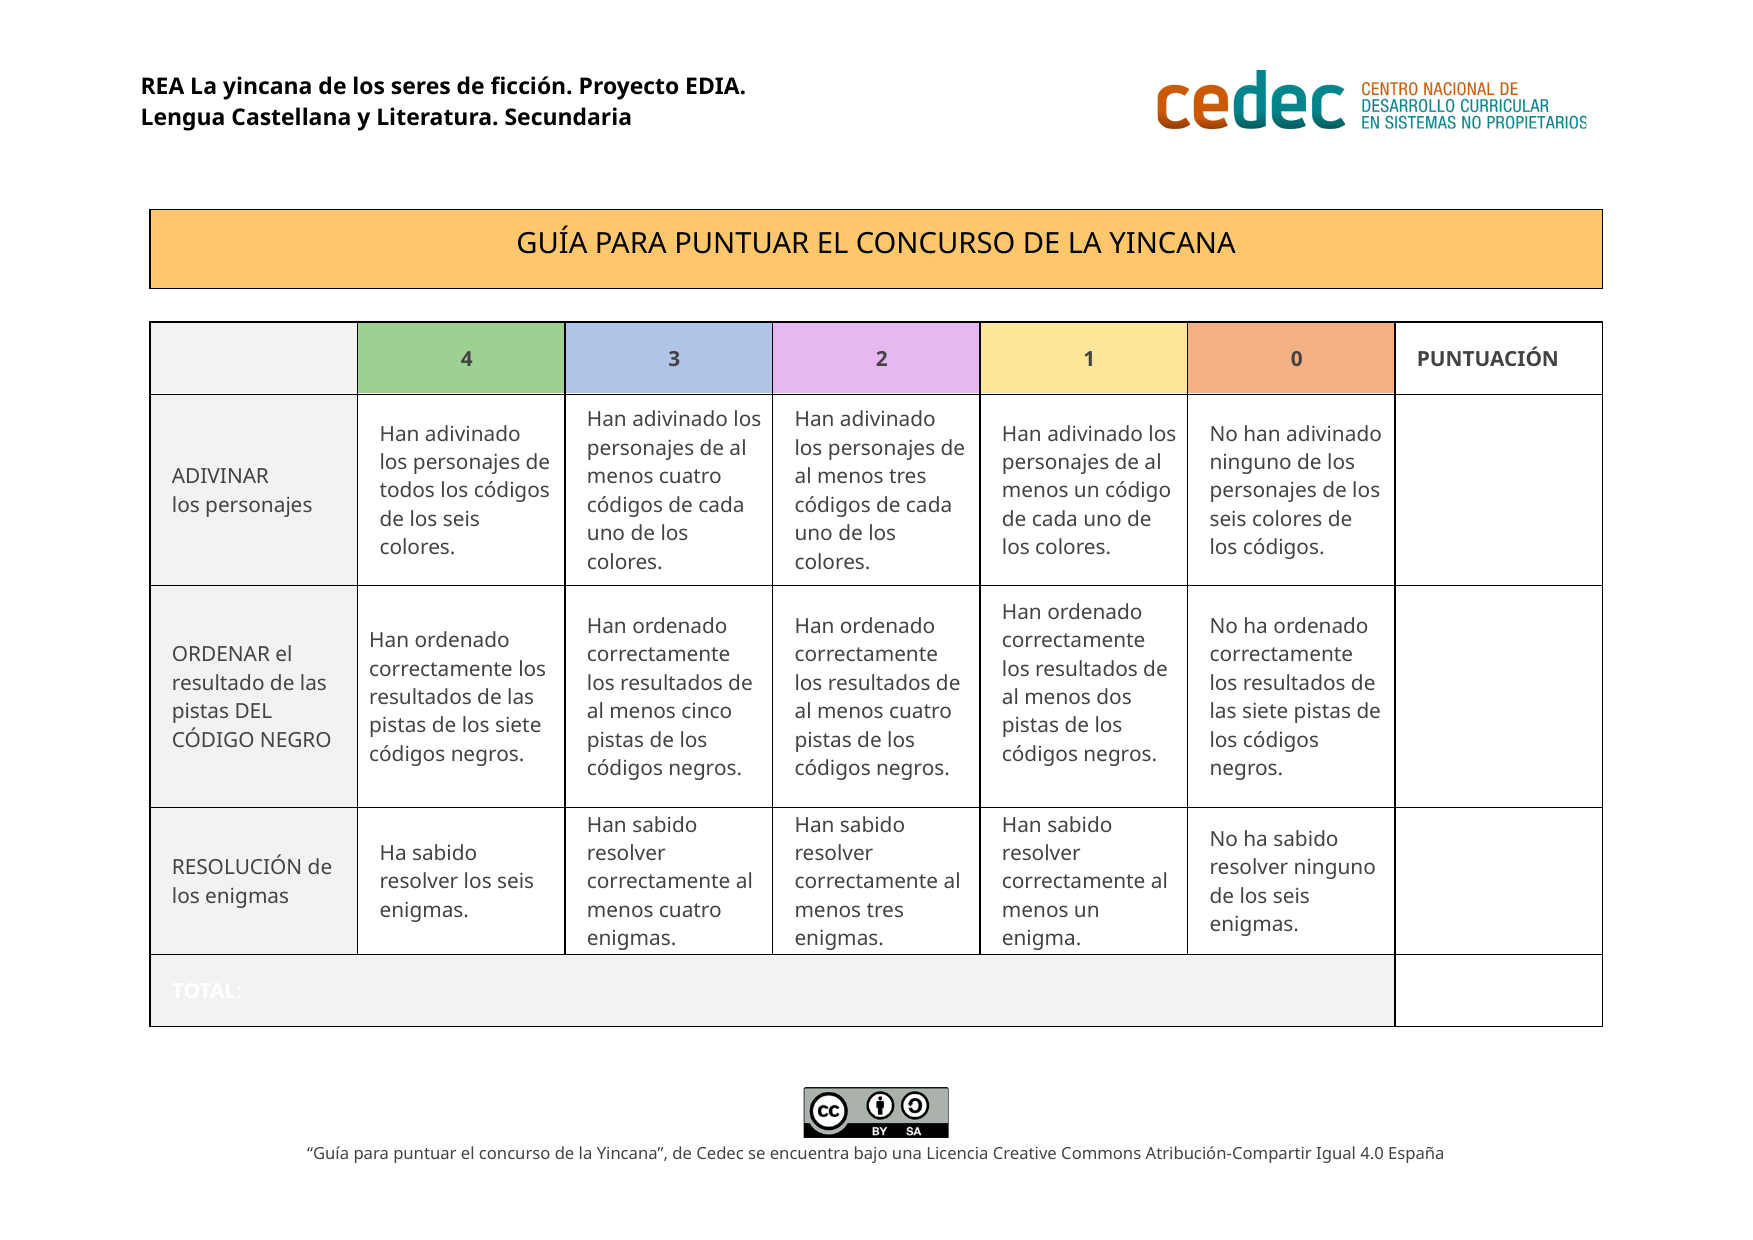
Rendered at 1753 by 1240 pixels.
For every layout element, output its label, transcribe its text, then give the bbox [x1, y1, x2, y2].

table_cell Han ordenado correctamente los resultados de al menos cuatro pistas de los códigos negros. [773, 586, 979, 807]
table_cell No ha ordenado correctamente los resultados de las siete pistas de los códigos negros. [1188, 586, 1394, 807]
table_header 1 [981, 323, 1187, 393]
table_cell Han ordenado correctamente los resultados de las pistas de los siete códigos negros. [358, 586, 564, 807]
table_cell Han adivinado los personajes de todos los códigos de los seis colores. [358, 395, 564, 585]
table_cell Han ordenado correctamente los resultados de al menos dos pistas de los códigos negros. [981, 586, 1187, 807]
table_header [151, 323, 357, 393]
table_header GUÍA PARA PUNTUAR EL CONCURSO DE LA YINCANA [151, 210, 1602, 288]
table_cell Han adivinado los personajes de al menos tres códigos de cada uno de los colores. [773, 395, 979, 585]
table_cell Han adivinado los personajes de al menos un código de cada uno de los colores. [981, 395, 1187, 585]
table_cell Han ordenado correctamente los resultados de al menos cinco pistas de los códigos negros. [566, 586, 772, 807]
table_header 3 [566, 323, 772, 393]
table_cell [1396, 395, 1602, 585]
table_cell Han adivinado los personajes de al menos cuatro códigos de cada uno de los colores. [566, 395, 772, 585]
table_header 0 [1188, 323, 1394, 393]
table_cell Han sabido resolver correctamente al menos tres enigmas. [773, 808, 979, 954]
table_cell Ha sabido resolver los seis enigmas. [358, 808, 564, 954]
table_cell Han sabido resolver correctamente al menos un enigma. [981, 808, 1187, 954]
table_cell RESOLUCIÓN de los enigmas [151, 808, 357, 954]
table_cell No ha sabido resolver ninguno de los seis enigmas. [1188, 808, 1394, 954]
table_cell [1396, 808, 1602, 954]
table_cell ADIVINAR los personajes [151, 395, 357, 585]
table_cell [1396, 955, 1602, 1026]
table_cell TOTAL: [151, 955, 1394, 1026]
table_cell ORDENAR el resultado de las pistas DEL CÓDIGO NEGRO [151, 586, 357, 807]
table_header 4 [358, 323, 564, 393]
table_cell Han sabido resolver correctamente al menos cuatro enigmas. [566, 808, 772, 954]
table_cell No han adivinado ninguno de los personajes de los seis colores de los códigos. [1188, 395, 1394, 585]
table_cell [1396, 586, 1602, 807]
table_header PUNTUACIÓN [1396, 323, 1602, 393]
table_header 2 [773, 323, 979, 393]
